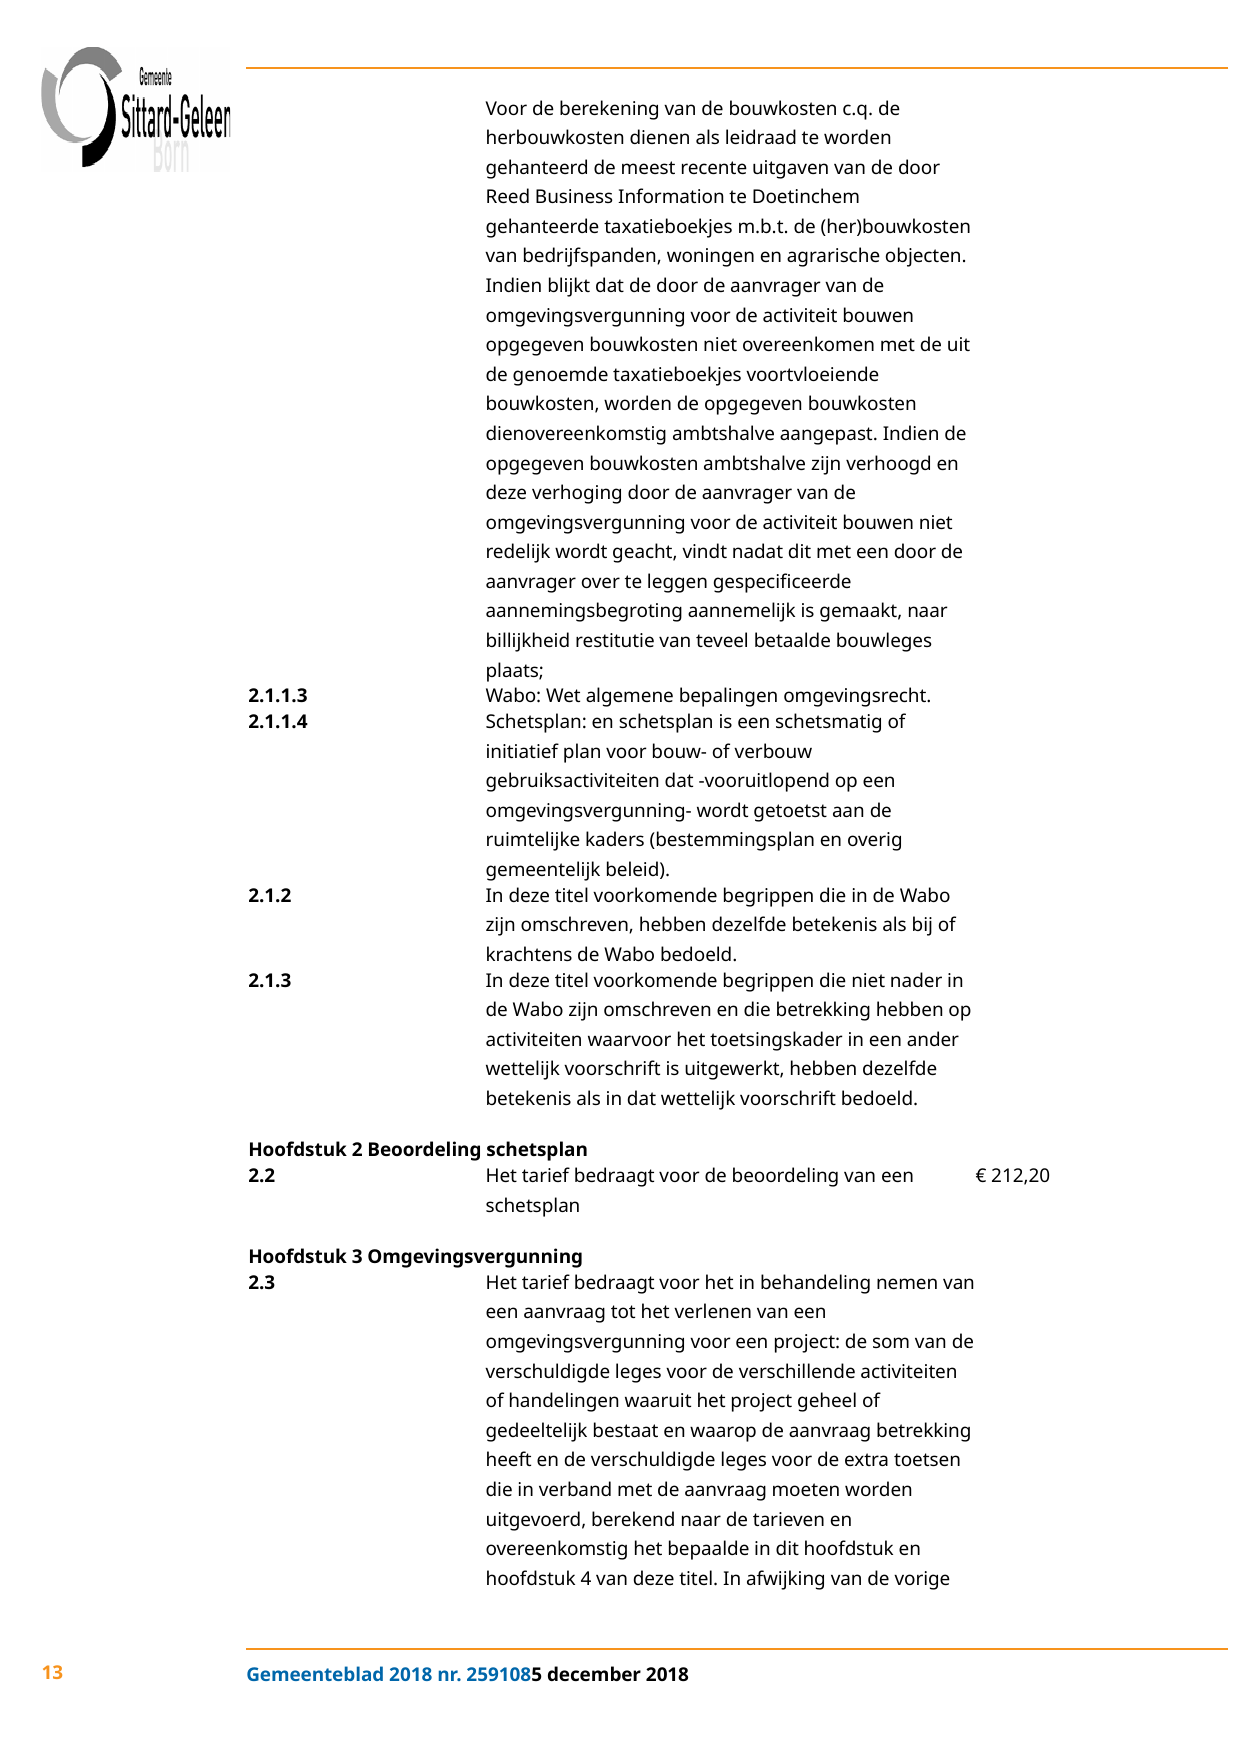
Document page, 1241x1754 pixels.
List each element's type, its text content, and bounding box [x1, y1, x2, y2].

table_cell [485, 1111, 975, 1137]
table_cell [975, 95, 1152, 683]
table_cell [248, 95, 485, 683]
table_cell [248, 1111, 485, 1137]
table_cell In deze titel voorkomende begrippen die in de Wabo zijn omschreven, hebben dezelfde betekenis als bij of krachtens de Wabo bedoeld. [485, 882, 975, 967]
table_cell [248, 1218, 485, 1243]
picture [41, 47, 231, 172]
table_cell 2.1.1.3 [248, 683, 485, 708]
table_cell Schetsplan: en schetsplan is een schetsmatig of initiatief plan voor bouw- of verbouw gebruiksactiviteiten dat -vooruitlopend op een omgevingsvergunning- wordt getoetst aan de ruimtelijke kaders (bestemmingsplan en overig gemeentelijk beleid). [485, 708, 975, 882]
table_cell [485, 1218, 975, 1243]
table_cell Voor de berekening van de bouwkosten c.q. de herbouwkosten dienen als leidraad te worden gehanteerd de meest recente uitgaven van de door Reed Business Information te Doetinchem gehanteerde taxatieboekjes m.b.t. de (her)bouwkosten van bedrijfspanden, woningen en agrarische objecten. Indien blijkt dat de door de aanvrager van de omgevingsvergunning voor de activiteit bouwen opgegeven bouwkosten niet overeenkomen met de uit de genoemde taxatieboekjes voortvloeiende bouwkosten, worden de opgegeven bouwkosten dienovereenkomstig ambtshalve aangepast. Indien de opgegeven bouwkosten ambtshalve zijn verhoogd en deze verhoging door de aanvrager van de omgevingsvergunning voor de activiteit bouwen niet redelijk wordt geacht, vindt nadat dit met een door de aanvrager over te leggen gespecificeerde aannemingsbegroting aannemelijk is gemaakt, naar billijkheid restitutie van teveel betaalde bouwleges plaats; [485, 95, 975, 683]
table_cell Wabo: Wet algemene bepalingen omgevingsrecht. [485, 683, 975, 708]
table_cell [975, 882, 1152, 967]
table_cell 2.3 [248, 1269, 485, 1591]
table_cell [975, 967, 1152, 1111]
table_cell Hoofdstuk 2 Beoordeling schetsplan [248, 1137, 975, 1162]
table_cell € 212,20 [975, 1163, 1152, 1218]
table_cell [975, 1244, 1152, 1269]
table_cell [975, 1269, 1152, 1591]
table_cell [975, 1137, 1152, 1162]
table_cell In deze titel voorkomende begrippen die niet nader in de Wabo zijn omschreven en die betrekking hebben op activiteiten waarvoor het toetsingskader in een ander wettelijk voorschrift is uitgewerkt, hebben dezelfde betekenis als in dat wettelijk voorschrift bedoeld. [485, 967, 975, 1111]
table_cell Het tarief bedraagt voor de beoordeling van een schetsplan [485, 1163, 975, 1218]
table_cell [975, 683, 1152, 708]
table_cell 2.1.1.4 [248, 708, 485, 882]
table_cell [975, 1111, 1152, 1137]
table_cell 2.1.3 [248, 967, 485, 1111]
table_cell Het tarief bedraagt voor het in behandeling nemen van een aanvraag tot het verlenen van een omgevingsvergunning voor een project: de som van de verschuldigde leges voor de verschillende activiteiten of handelingen waaruit het project geheel of gedeeltelijk bestaat en waarop de aanvraag betrekking heeft en de verschuldigde leges voor de extra toetsen die in verband met de aanvraag moeten worden uitgevoerd, berekend naar de tarieven en overeenkomstig het bepaalde in dit hoofdstuk en hoofdstuk 4 van deze titel. In afwijking van de vorige [485, 1269, 975, 1591]
table_cell 2.2 [248, 1163, 485, 1218]
table_cell [975, 708, 1152, 882]
table_cell Hoofdstuk 3 Omgevingsvergunning [248, 1244, 975, 1269]
table_cell 2.1.2 [248, 882, 485, 967]
table_cell [975, 1218, 1152, 1243]
